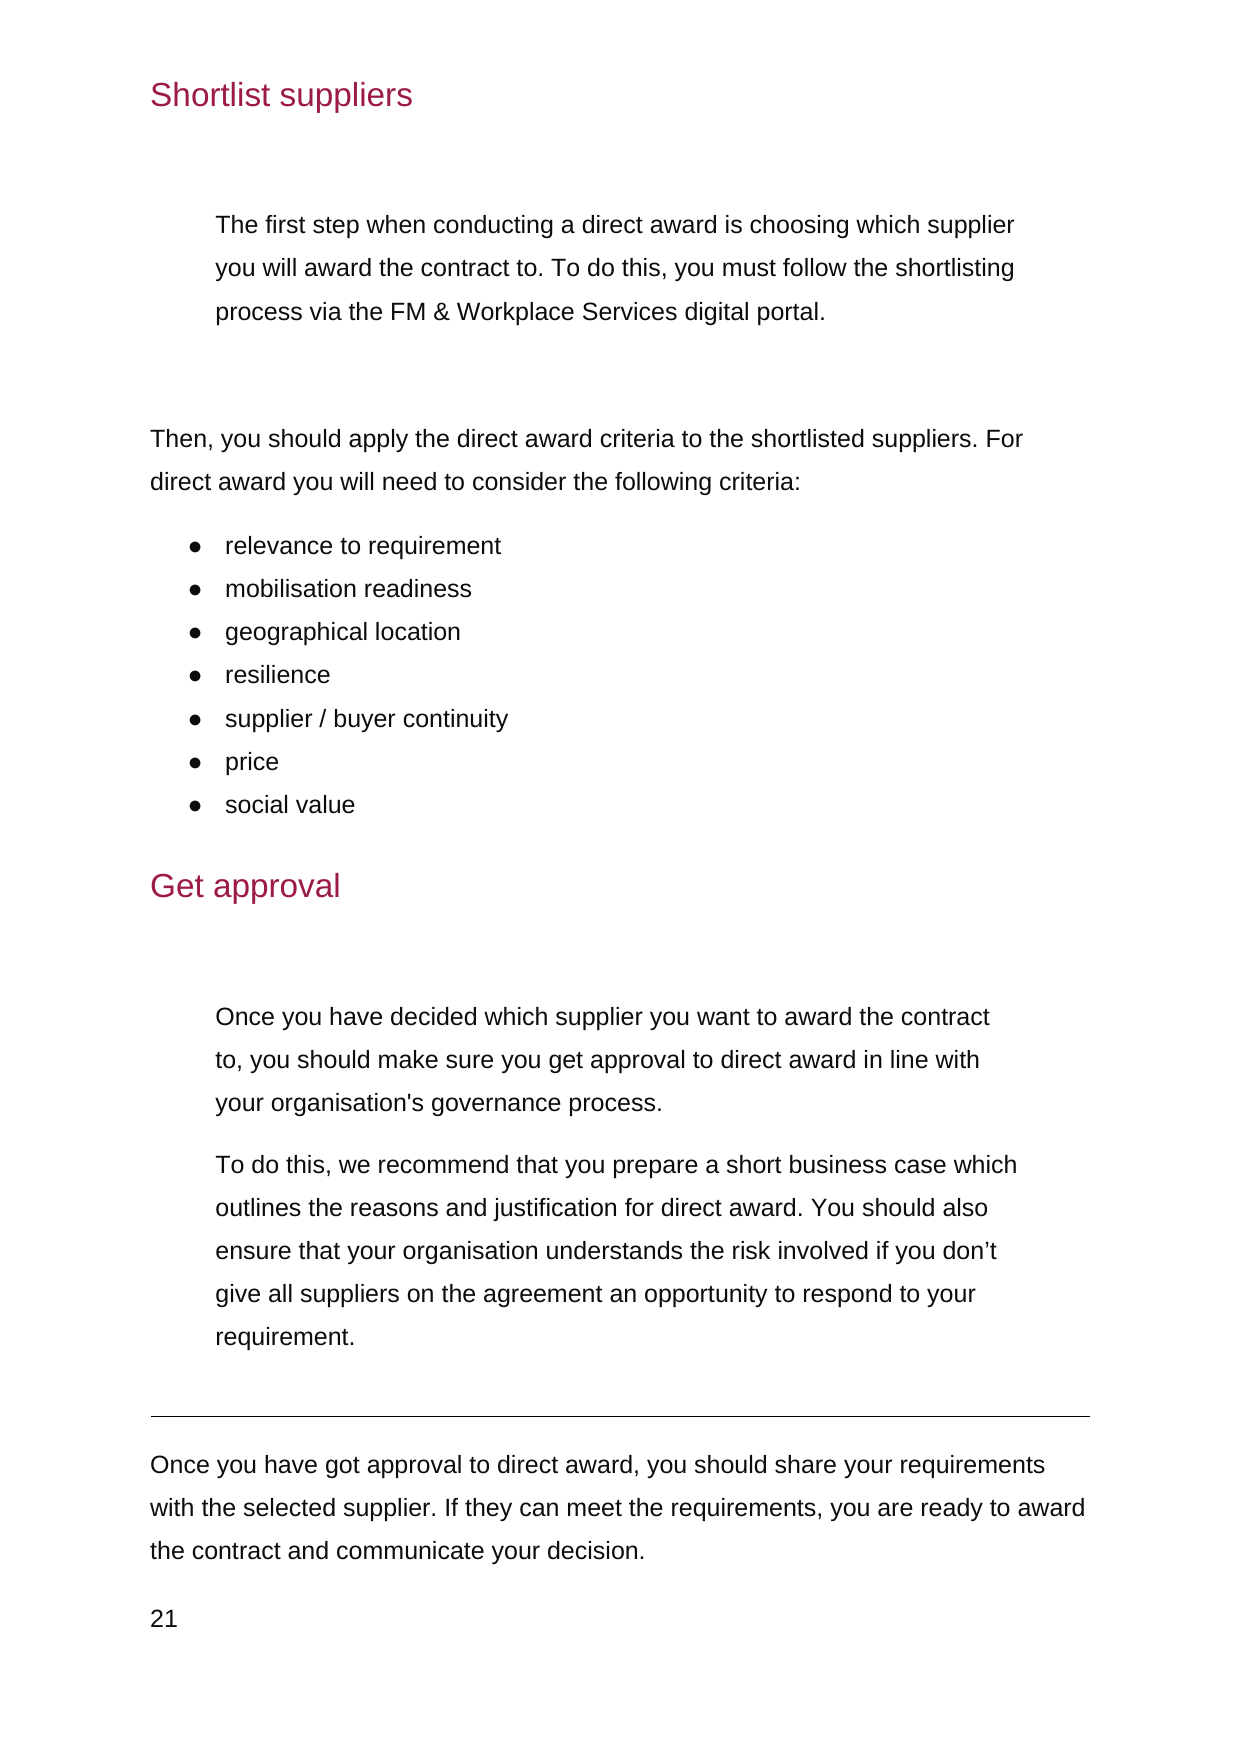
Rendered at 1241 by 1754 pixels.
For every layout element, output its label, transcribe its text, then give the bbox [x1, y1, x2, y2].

text Once you have got approval to direct award, you should share your requirements with the selected supplier. If they can meet the requirements, you are ready to award the contract and communicate your decision. [150, 1449, 1090, 1564]
list social value [187, 790, 1090, 818]
list supplier / buyer continuity [187, 703, 1090, 732]
list resilience [187, 660, 1090, 689]
subtitle Shortlist suppliers [150, 75, 1090, 113]
list relevance to requirement [187, 531, 1090, 560]
text Once you have decided which supplier you want to award the contract to, you should make sure you get approval to direct award in line with your organisation's governance process. [151, 938, 1089, 1084]
list price [187, 747, 1090, 775]
list mobilisation readiness [187, 574, 1090, 603]
subtitle Get approval [150, 866, 1090, 905]
text The first step when conducting a direct award is choosing which supplier you will award the contract to. To do this, you must follow the shortlisting process via the FM & Workplace Services digital portal. [151, 146, 1089, 390]
list geographical location [187, 617, 1090, 646]
text Then, you should apply the direct award criteria to the shortlisted suppliers. For direct award you will need to consider the following criteria: [150, 424, 1090, 496]
text ​​To do this, we recommend that you prepare a short business case which outlines the reasons and justification for direct award. You should also ensure that your organisation understands the risk involved if you don’t give all suppliers on the agreement an opportunity to respond to your requirement. [151, 1084, 1089, 1415]
